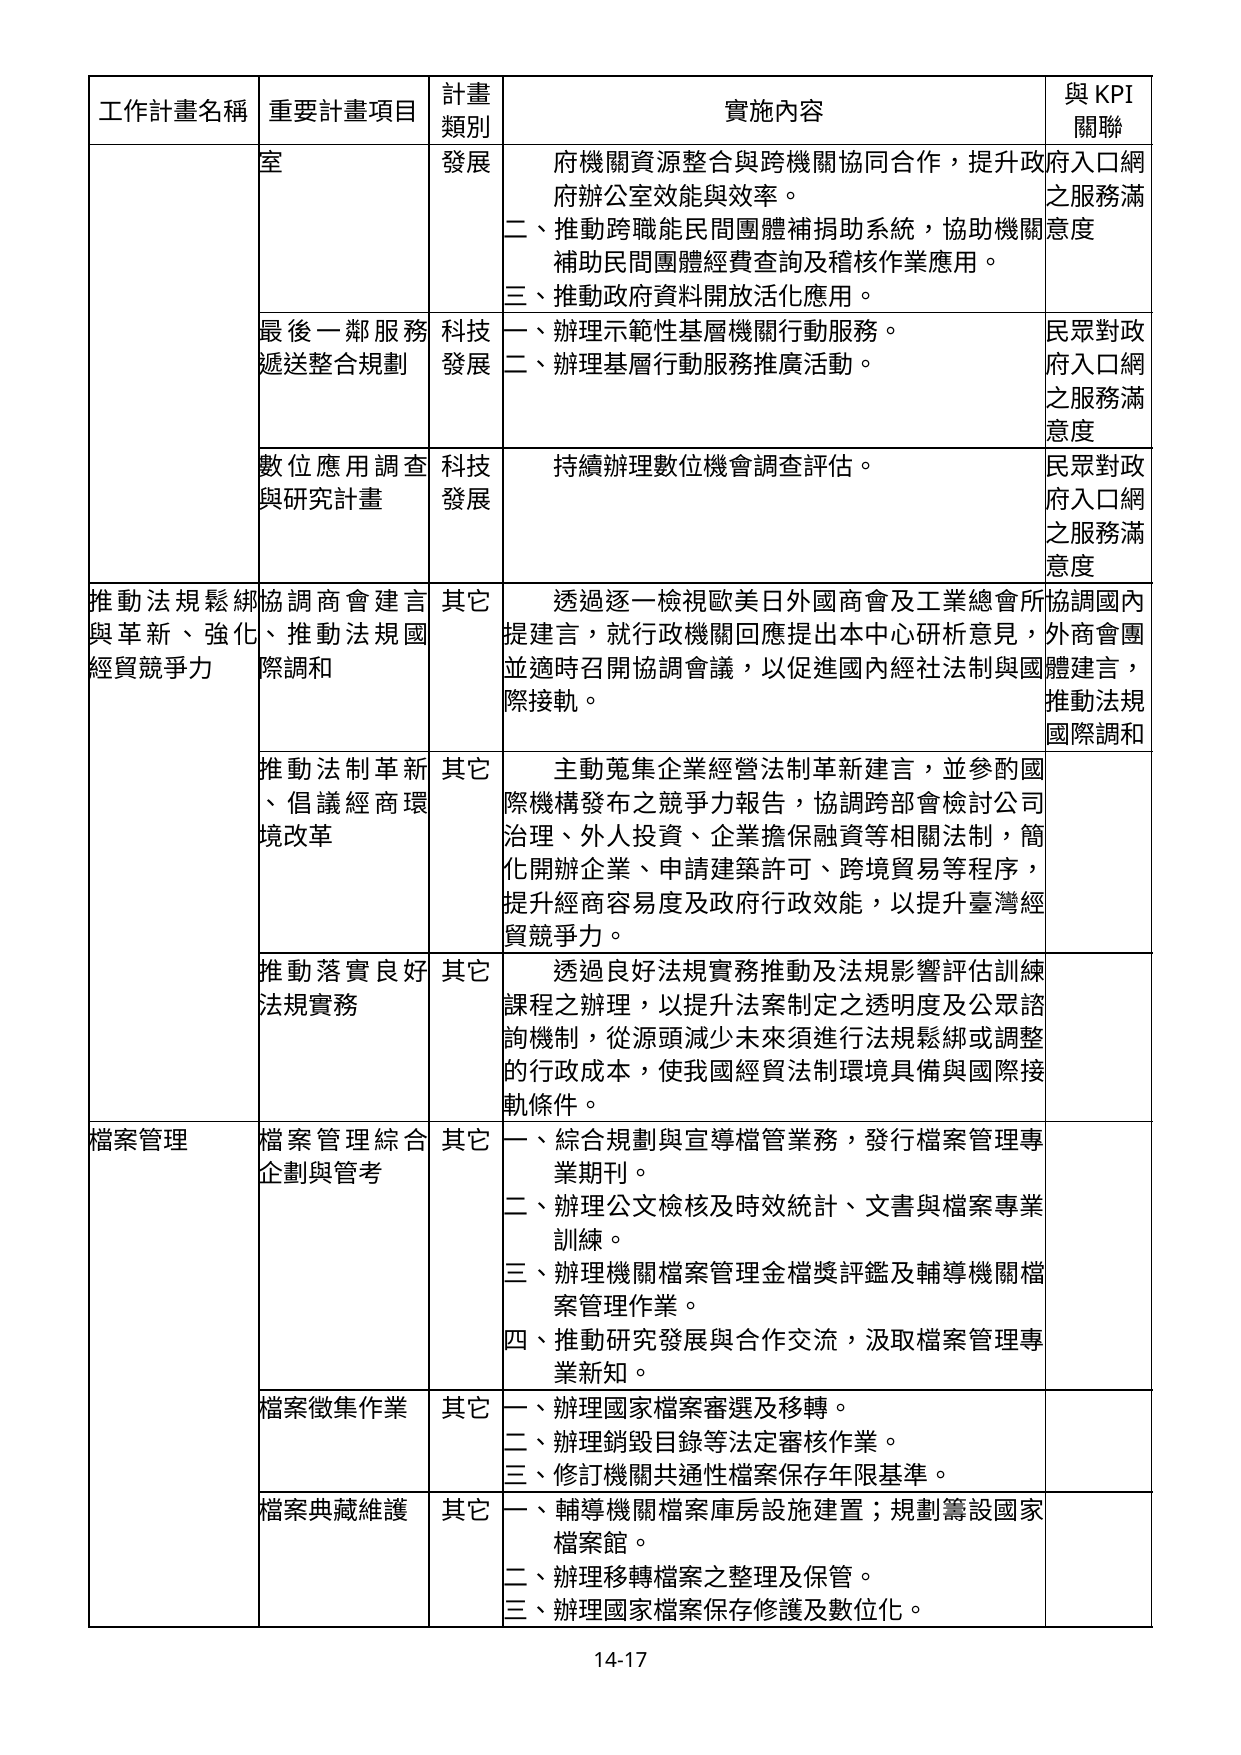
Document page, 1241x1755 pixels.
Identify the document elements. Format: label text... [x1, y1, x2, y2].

table_cell [1046, 1391, 1151, 1491]
table_header 實施內容 [504, 77, 1045, 143]
table_cell 室 [260, 145, 428, 312]
table_cell 最後一鄰服務遞送整合規劃 [260, 313, 428, 447]
table_cell 民眾對政府入口網之服務滿意度 [1046, 449, 1151, 582]
table_header 計畫類別 [430, 77, 502, 143]
table_cell [90, 145, 258, 582]
table_cell [1046, 752, 1151, 952]
table_cell 其它 [430, 954, 502, 1121]
table_cell 發展 [430, 145, 502, 312]
table_cell [1046, 1122, 1151, 1389]
table_cell 檔案典藏維護 [260, 1493, 428, 1626]
table_cell 一、辦理示範性基層機關行動服務。 二、辦理基層行動服務推廣活動。 [504, 313, 1045, 447]
table_cell 主動蒐集企業經營法制革新建言，並參酌國際機構發布之競爭力報告，協調跨部會檢討公司治理、外人投資、企業擔保融資等相關法制，簡化開辦企業、申請建築許可、跨境貿易等程序，提升經商容易度及政府行政效能，以提升臺灣經貿競爭力。 [504, 752, 1045, 952]
table_cell [1046, 1493, 1151, 1626]
table_header 工作計畫名稱 [90, 77, 258, 143]
table_cell 檔案管理 [90, 1122, 258, 1626]
table_header 重要計畫項目 [260, 77, 428, 143]
table_cell 一、擴展政府智慧網路辦公室環境服務，促進政府機關資源整合與跨機關協同合作，提升政府辦公室效能與效率。 二、推動跨職能民間團體補捐助系統，協助機關補助民間團體經費查詢及稽核作業應用。 三、推動政府資料開放活化應用。 [504, 145, 1045, 312]
table_cell 其它 [430, 1122, 502, 1389]
table_cell 科技發展 [430, 313, 502, 447]
table_cell 其它 [430, 752, 502, 952]
table_cell 透過良好法規實務推動及法規影響評估訓練課程之辦理，以提升法案制定之透明度及公眾諮詢機制，從源頭減少未來須進行法規鬆綁或調整的行政成本，使我國經貿法制環境具備與國際接軌條件。 [504, 954, 1045, 1121]
table_cell 數位應用調查與研究計畫 [260, 449, 428, 582]
table_cell 民眾對政府入口網之服務滿意度 [1046, 313, 1151, 447]
table_cell 民眾對政府入口網之服務滿意度 [1046, 145, 1151, 312]
table_cell 透過逐一檢視歐美日外國商會及工業總會所提建言，就行政機關回應提出本中心研析意見，並適時召開協調會議，以促進國內經社法制與國際接軌。 [504, 584, 1045, 751]
table_cell 協調國內外商會團體建言，推動法規國際調和 [1046, 584, 1151, 751]
table_cell [1046, 954, 1151, 1121]
table_cell 一、綜合規劃與宣導檔管業務，發行檔案管理專業期刊。 二、辦理公文檢核及時效統計、文書與檔案專業訓練。 三、辦理機關檔案管理金檔獎評鑑及輔導機關檔案管理作業。 四、推動研究發展與合作交流，汲取檔案管理專業新知。 [504, 1122, 1045, 1389]
table_cell 一、辦理國家檔案審選及移轉。 二、辦理銷毀目錄等法定審核作業。 三、修訂機關共通性檔案保存年限基準。 [504, 1391, 1045, 1491]
table_cell 一、輔導機關檔案庫房設施建置；規劃籌設國家檔案館。 二、辦理移轉檔案之整理及保管。 三、辦理國家檔案保存修護及數位化。 [504, 1493, 1045, 1626]
table_cell 檔案徵集作業 [260, 1391, 428, 1491]
table_cell 其它 [430, 1391, 502, 1491]
table_cell 持續辦理數位機會調查評估。 [504, 449, 1045, 582]
table_header 與KPI 關聯 [1046, 77, 1151, 143]
table_cell 其它 [430, 1493, 502, 1626]
table_cell 其它 [430, 584, 502, 751]
table_cell 科技發展 [430, 449, 502, 582]
table_cell 推動法規鬆綁與革新、強化經貿競爭力 [90, 584, 258, 1121]
table_cell 推動落實良好法規實務 [260, 954, 428, 1121]
table_cell 檔案管理綜合企劃與管考 [260, 1122, 428, 1389]
table_cell 協調商會建言、推動法規國際調和 [260, 584, 428, 751]
table_cell 推動法制革新、倡議經商環境改革 [260, 752, 428, 952]
